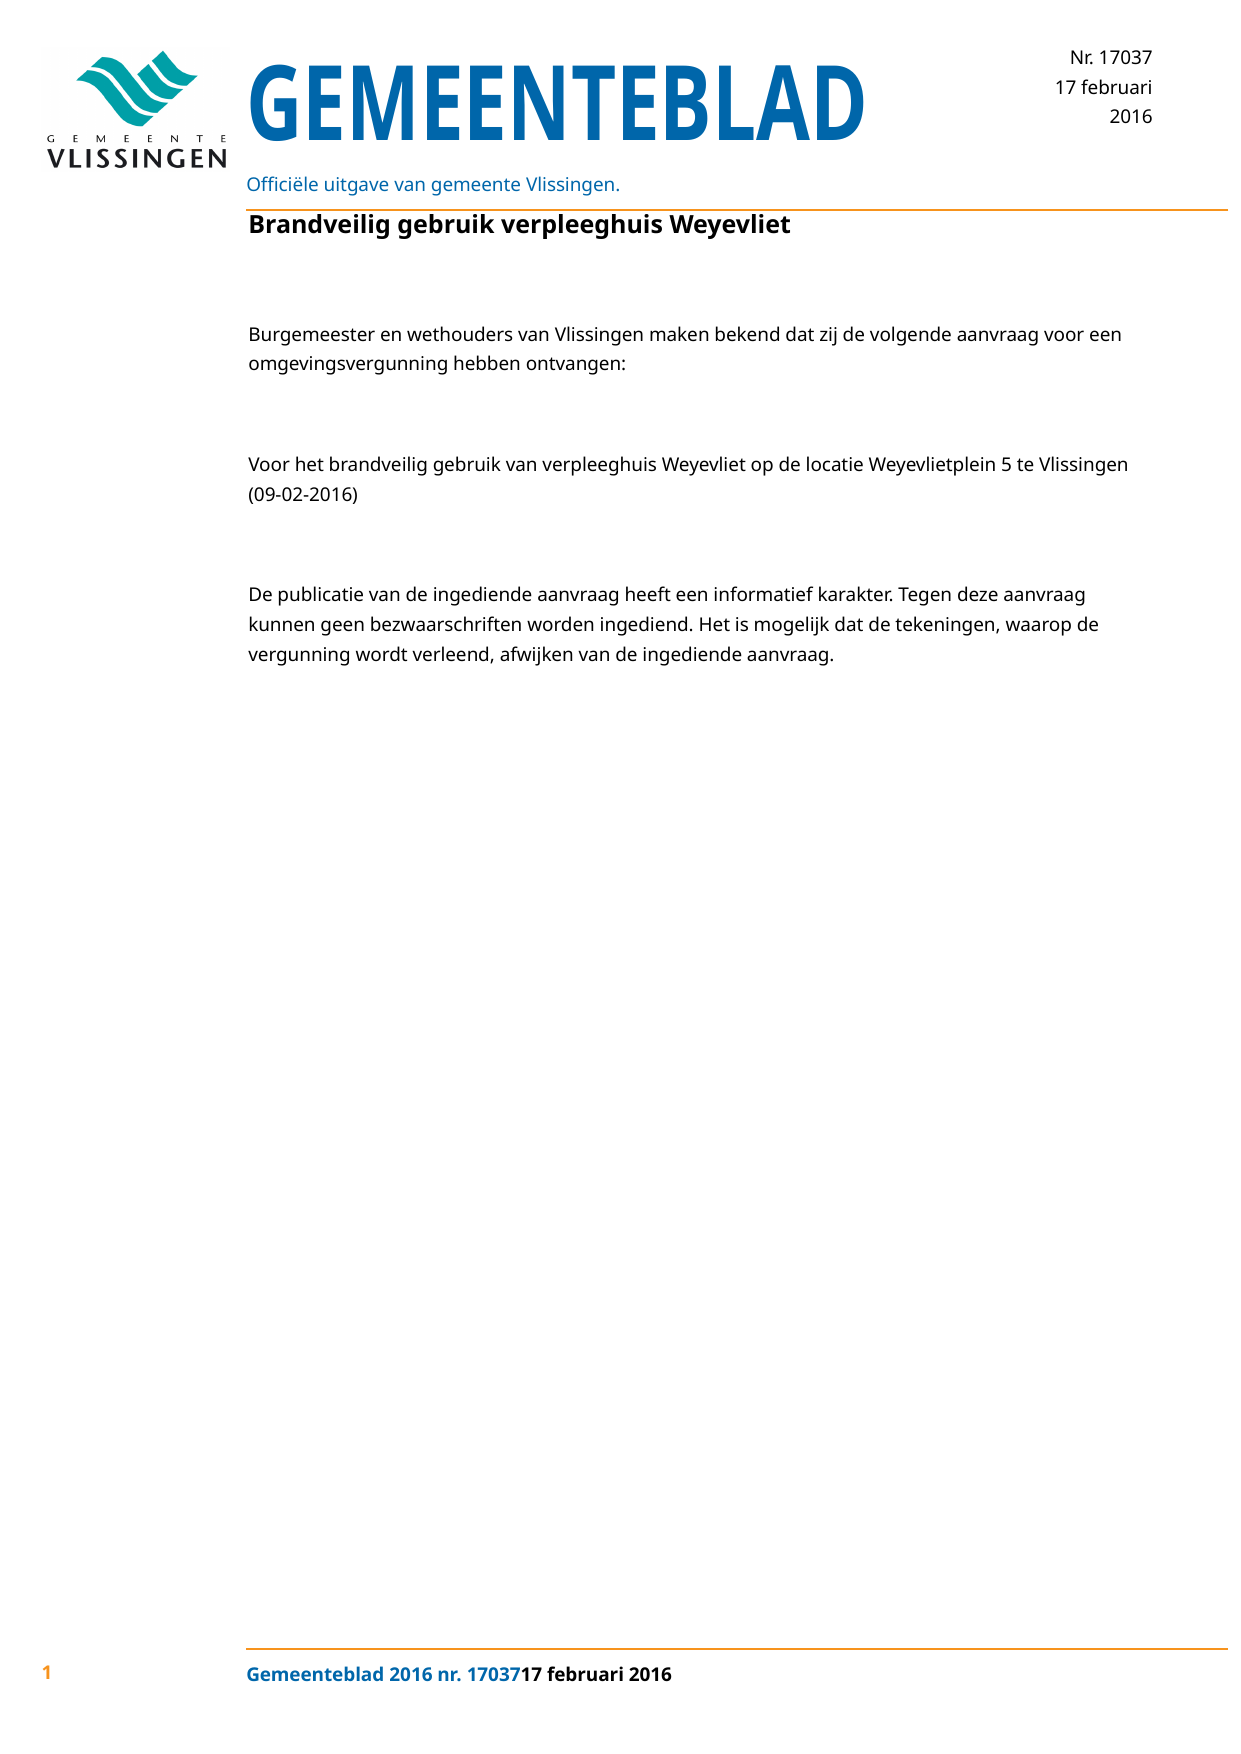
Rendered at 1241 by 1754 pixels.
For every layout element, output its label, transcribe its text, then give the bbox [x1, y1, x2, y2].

text Burgemeester en wethouders van Vlissingen maken bekend dat zij de volgende aanvraag voor een omgevingsvergunning hebben ontvangen: [248, 321, 1152, 376]
text De publicatie van de ingediende aanvraag heeft een informatief karakter. Tegen deze aanvraag kunnen geen bezwaarschriften worden ingediend. Het is mogelijk dat de tekeningen, waarop de vergunning wordt verleend, afwijken van de ingediende aanvraag. [248, 582, 1152, 666]
text Brandveilig gebruik verpleeghuis Weyevliet [248, 211, 1152, 241]
picture [41, 47, 231, 172]
text Voor het brandveilig gebruik van verpleeghuis Weyevliet op de locatie Weyevlietplein 5 te Vlissingen (09-02-2016) [248, 451, 1152, 506]
